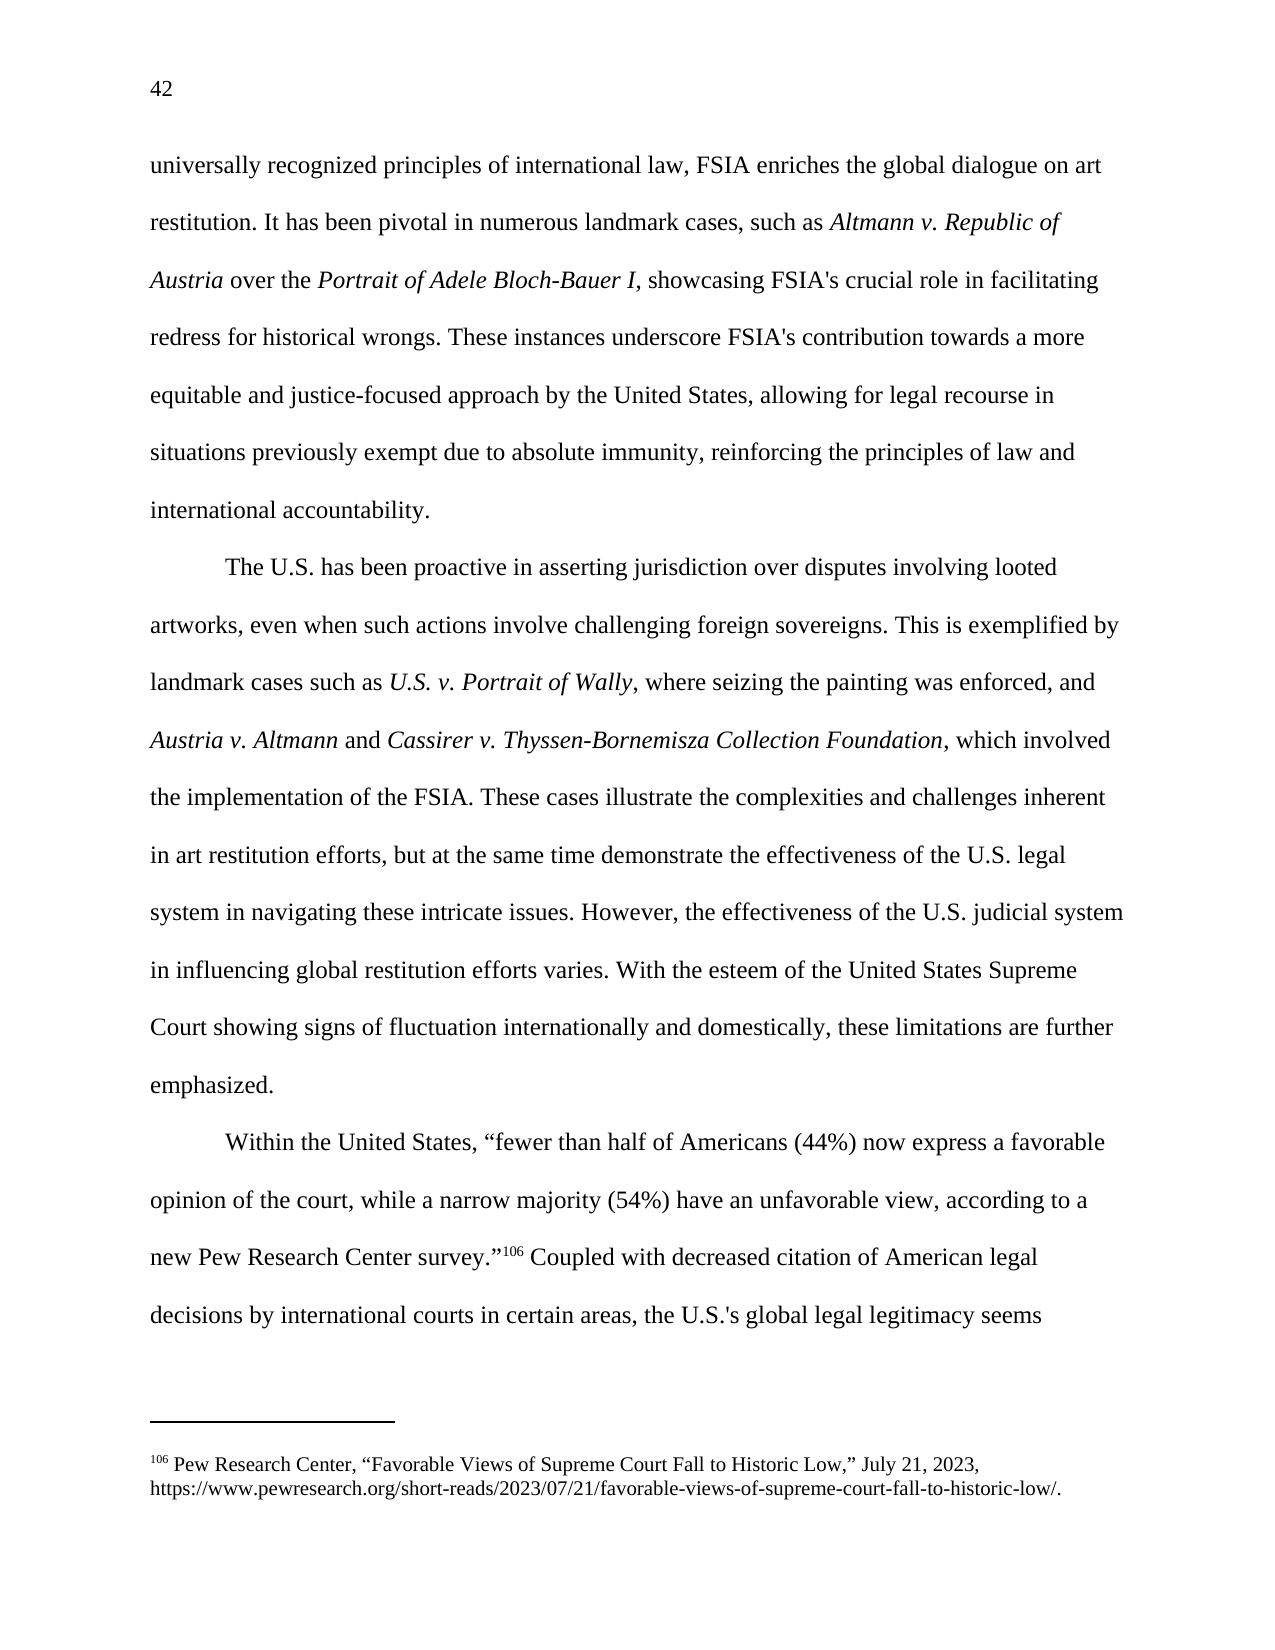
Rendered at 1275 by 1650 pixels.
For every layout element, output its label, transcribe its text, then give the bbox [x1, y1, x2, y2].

text Within the United States, “fewer than half of Americans (44%) now express a favorable opinion of the court, while a narrow majority (54%) have an unfavorable view, according to a new Pew Research Center survey.” Coupled with decreased citation of American legal decisions by international courts in certain areas, the U.S.'s global legal legitimacy seems dwindling. Moreover, the Supreme Court, in the last two decades, has become rapidly more polarized, resulting in these unfavorable opinions of the court. They are often making decisions on highly controversial issues that deeply divide Americans, such as abortion, gun rights, healthcare, and voting laws. However, as shown throughout this thesis, the American public is not the only one watching. For example, following the Supreme Court’s decision to overturn Roe v. Wade, the international community spoke out, condemning its decision. While the case is unrelated to art restitution, it puts the legitimacy the United States can offer individuals’ claims at risk. Yet, it is crucial to recognize that in other respects, such as the increasing citation of U.S. precedent by the High Court of Australia, there is evidence of the continued relevance and impact of U.S. legal thought on a global scale. This suggests the perceived decline in U.S. judicial influence may be more nuanced. [150, 1127, 1125, 1329]
text Pew Research Center, “Favorable Views of Supreme Court Fall to Historic Low,” July 21, 2023, https://www.pewresearch.org/short-reads/2023/07/21/favorable-views-of-supreme-court-fall-to-historic-low/. [150, 1452, 1125, 1500]
text universally recognized principles of international law, FSIA enriches the global dialogue on art restitution. It has been pivotal in numerous landmark cases, such as Altmann v. Republic of Austria over the Portrait of Adele Bloch-Bauer I, showcasing FSIA's crucial role in facilitating redress for historical wrongs. These instances underscore FSIA's contribution towards a more equitable and justice-focused approach by the United States, allowing for legal recourse in situations previously exempt due to absolute immunity, reinforcing the principles of law and international accountability. [150, 150, 1125, 524]
text The U.S. has been proactive in asserting jurisdiction over disputes involving looted artworks, even when such actions involve challenging foreign sovereigns. This is exemplified by landmark cases such as U.S. v. Portrait of Wally, where seizing the painting was enforced, and Austria v. Altmann and Cassirer v. Thyssen-Bornemisza Collection Foundation, which involved the implementation of the FSIA. These cases illustrate the complexities and challenges inherent in art restitution efforts, but at the same time demonstrate the effectiveness of the U.S. legal system in navigating these intricate issues. However, the effectiveness of the U.S. judicial system in influencing global restitution efforts varies. With the esteem of the United States Supreme Court showing signs of fluctuation internationally and domestically, these limitations are further emphasized. [150, 552, 1125, 1099]
